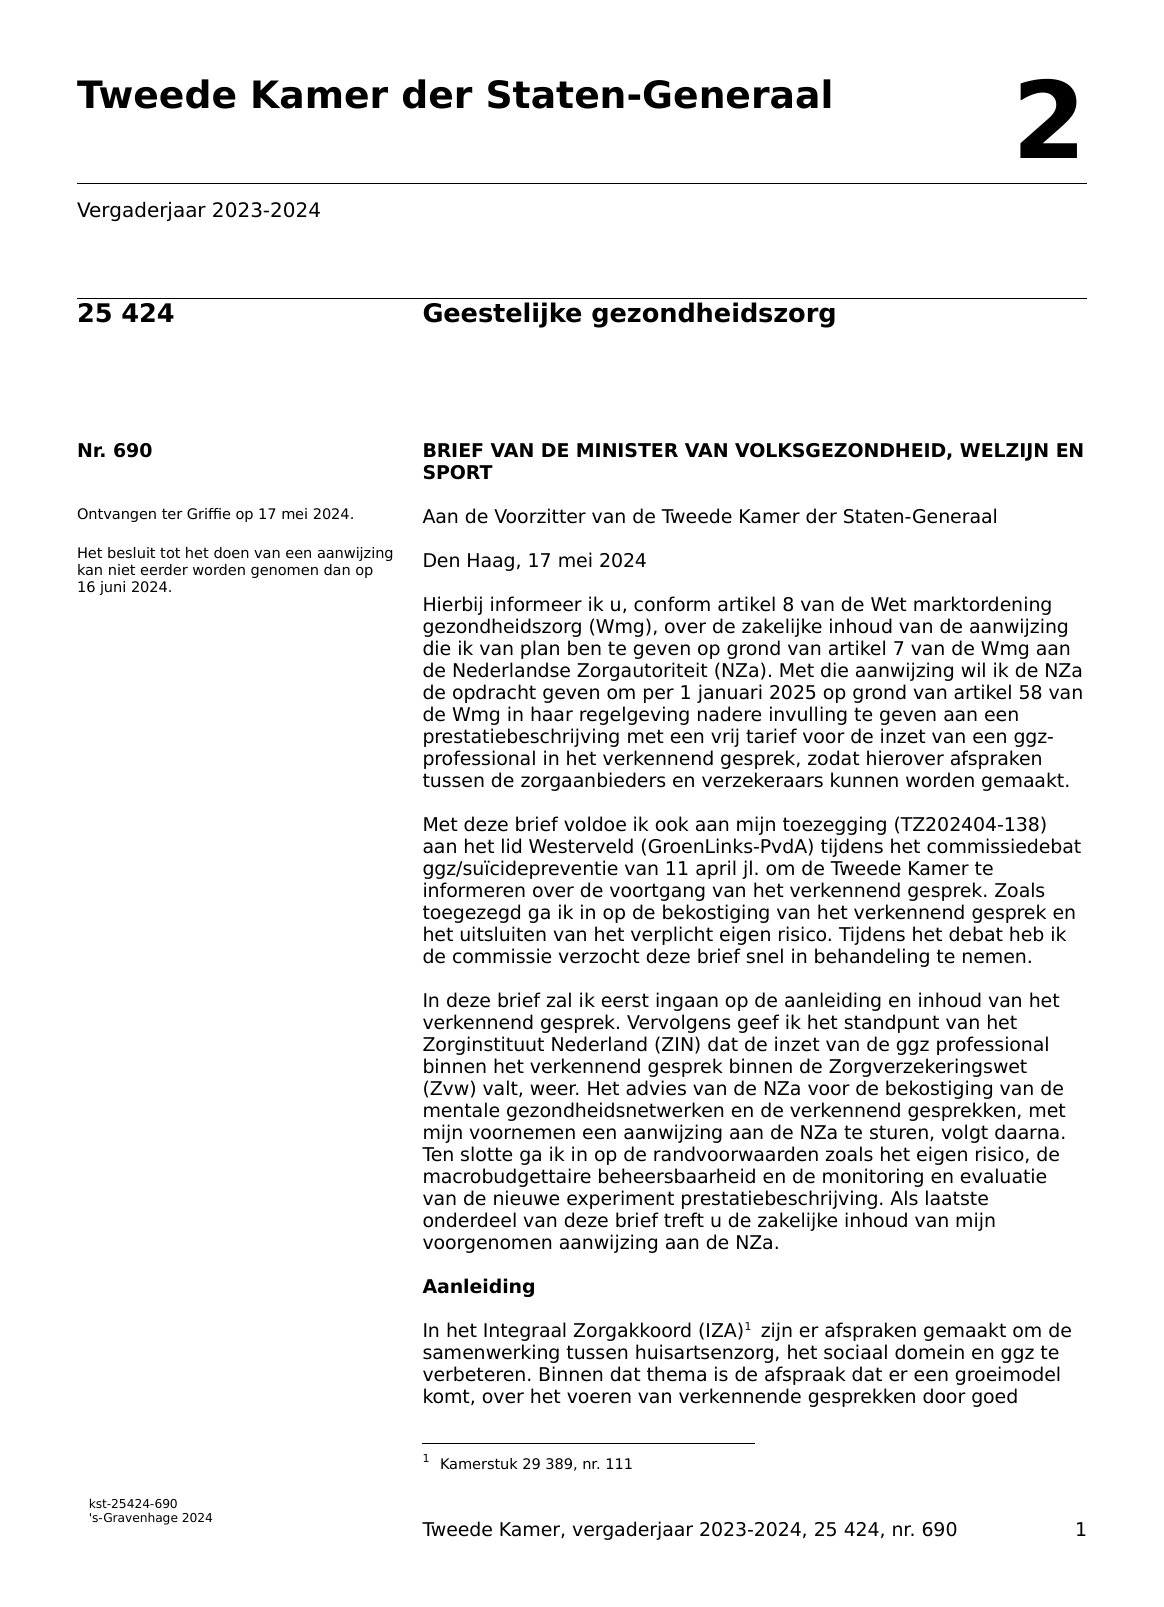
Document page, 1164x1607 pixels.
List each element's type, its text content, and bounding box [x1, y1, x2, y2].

text 's-Gravenhage 2024 [88, 1511, 323, 1525]
text Het besluit tot het doen van een aanwijzing kan niet eerder worden genomen dan op 16 juni 2024. [77, 545, 399, 596]
text Met deze brief voldoe ik ook aan mijn toezegging (TZ202404-138) aan het lid Westerveld (GroenLinks-PvdA) tijdens het commissiedebat ggz/suïcidepreventie van 11 april jl. om de Tweede Kamer te informeren over de voortgang van het verkennend gesprek. Zoals toegezegd ga ik in op de bekostiging van het verkennend gesprek en het uitsluiten van het verplicht eigen risico. Tijdens het debat heb ik de commissie verzocht deze brief snel in behandeling te nemen. [422, 814, 1087, 968]
text Kamerstuk 29 389, nr. 111 [422, 1452, 1087, 1474]
table_header Tweede Kamer der Staten-Generaal [77, 59, 886, 183]
subtitle Nr. 690 BRIEF VAN DE MINISTER VAN VOLKSGEZONDHEID, WELZIJN EN SPORT [77, 440, 1087, 484]
text Hierbij informeer ik u, conform artikel 8 van de Wet marktordening gezondheidszorg (Wmg), over de zakelijke inhoud van de aanwijzing die ik van plan ben te geven op grond van artikel 7 van de Wmg aan de Nederlandse Zorgautoriteit (NZa). Met die aanwijzing wil ik de NZa de opdracht geven om per 1 januari 2025 op grond van artikel 58 van de Wmg in haar regelgeving nadere invulling te geven aan een prestatiebeschrijving met een vrij tarief voor de inzet van een ggz-professional in het verkennend gesprek, zodat hierover afspraken tussen de zorgaanbieders en verzekeraars kunnen worden gemaakt. [422, 594, 1087, 792]
table_header 2 [886, 59, 1087, 183]
subtitle Aanleiding [422, 1276, 1087, 1298]
table_cell Vergaderjaar 2023-2024 [77, 184, 1087, 298]
text In deze brief zal ik eerst ingaan op de aanleiding en inhoud van het verkennend gesprek. Vervolgens geef ik het standpunt van het Zorginstituut Nederland (ZIN) dat de inzet van de ggz professional binnen het verkennend gesprek binnen de Zorgverzekeringswet (Zvw) valt, weer. Het advies van de NZa voor de bekostiging van de mentale gezondheidsnetwerken en de verkennend gesprekken, met mijn voornemen een aanwijzing aan de NZa te sturen, volgt daarna. Ten slotte ga ik in op de randvoorwaarden zoals het eigen risico, de macrobudgettaire beheersbaarheid en de monitoring en evaluatie van de nieuwe experiment prestatiebeschrijving. Als laatste onderdeel van deze brief treft u de zakelijke inhoud van mijn voorgenomen aanwijzing aan de NZa. [422, 990, 1087, 1254]
text [77, 523, 399, 545]
subtitle 25 424 Geestelijke gezondheidszorg [77, 299, 1087, 329]
text Den Haag, 17 mei 2024 [422, 550, 1087, 572]
text kst-25424-690 [88, 1497, 323, 1511]
text Aan de Voorzitter van de Tweede Kamer der Staten-Generaal [422, 506, 1087, 528]
text Ontvangen ter Griffie op 17 mei 2024. [77, 506, 399, 523]
text In het Integraal Zorgakkoord (IZA) zijn er afspraken gemaakt om de samenwerking tussen huisartsenzorg, het sociaal domein en ggz te verbeteren. Binnen dat thema is de afspraak dat er een groeimodel komt, over het voeren van verkennende gesprekken door goed [422, 1320, 1087, 1408]
